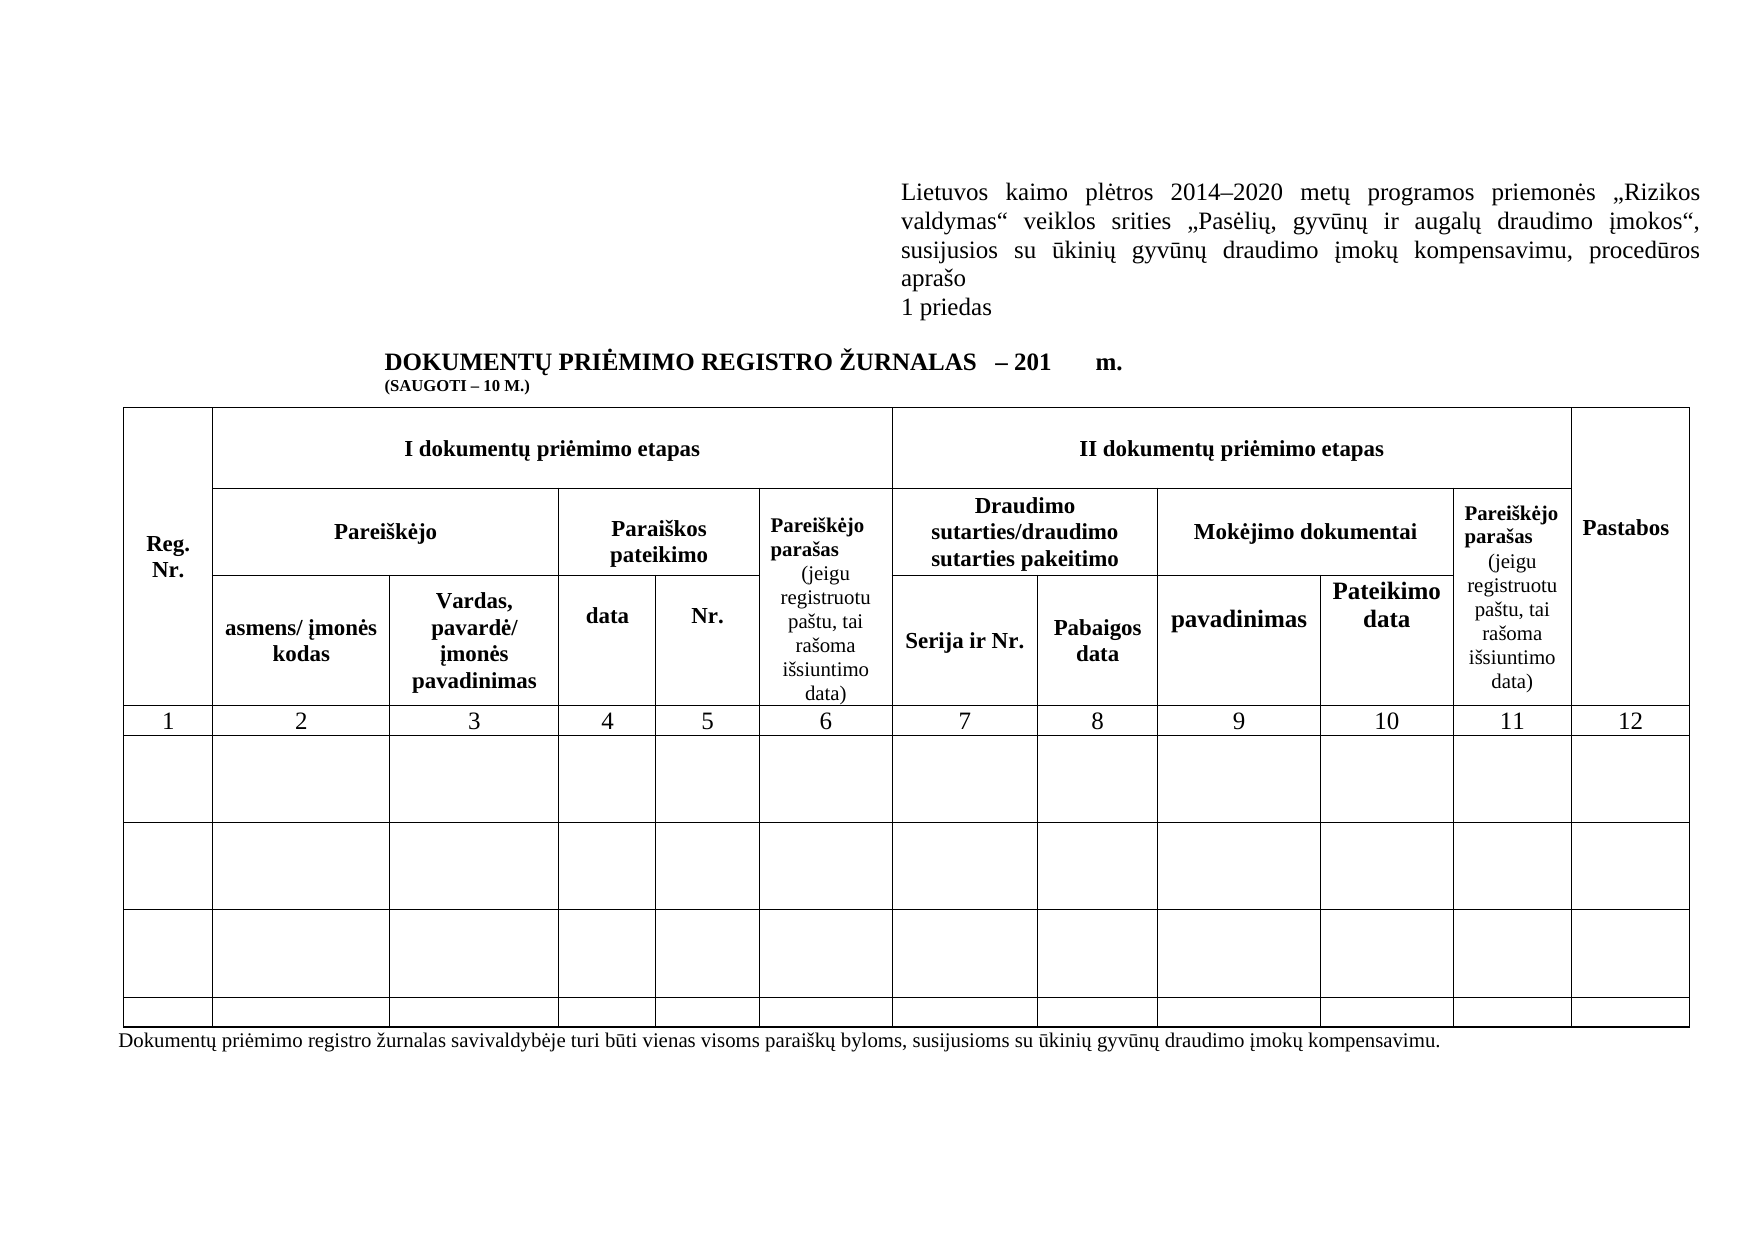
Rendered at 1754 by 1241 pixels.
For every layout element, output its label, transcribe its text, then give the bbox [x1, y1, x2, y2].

table_cell data [559, 576, 655, 705]
text Dokumentų priėmimo registro žurnalas savivaldybėje turi būti vienas visoms paraiškų byloms, susijusioms su ūkinių gyvūnų draudimo įmokų kompensavimu. [118, 1027, 1695, 1052]
table_cell [760, 998, 892, 1026]
table_cell asmens/ įmonės kodas [213, 576, 389, 705]
table_cell [559, 998, 655, 1026]
table_cell Draudimo sutarties/draudimo sutarties pakeitimo [893, 489, 1157, 575]
table_cell Vardas, pavardė/ įmonės pavadinimas [390, 576, 558, 705]
table_cell [893, 823, 1037, 909]
table_cell 6 [760, 706, 892, 735]
table_cell Pabaigos data [1038, 576, 1157, 705]
table_cell [1038, 736, 1157, 822]
table_header Reg. Nr. [124, 408, 212, 705]
table_header I dokumentų priėmimo etapas [213, 408, 892, 487]
table_cell [1572, 823, 1689, 909]
table_cell [760, 736, 892, 822]
table_cell 7 [893, 706, 1037, 735]
table_cell [124, 910, 212, 997]
table_cell pavadinimas [1158, 576, 1320, 705]
table_cell [390, 998, 558, 1026]
text DOKUMENTŲ PRIĖMIMO REGISTRO ŽURNALAS – 201 m. [384, 347, 1369, 375]
table_cell 9 [1158, 706, 1320, 735]
table_cell [1321, 736, 1453, 822]
table_header II dokumentų priėmimo etapas [893, 408, 1571, 487]
table_cell [390, 736, 558, 822]
text 1 priedas [901, 292, 1695, 321]
table_cell [656, 910, 759, 997]
table_cell [213, 998, 389, 1026]
table_cell [1454, 823, 1571, 909]
table_cell [1038, 910, 1157, 997]
table_cell Pareiškėjo parašas (jeigu registruotu paštu, tai rašoma išsiuntimo data) [760, 489, 892, 705]
table_cell [1321, 910, 1453, 997]
table_cell [893, 910, 1037, 997]
table_cell [1158, 823, 1320, 909]
table_cell [1454, 998, 1571, 1026]
table_cell [1454, 736, 1571, 822]
table_cell [656, 998, 759, 1026]
table_cell Mokėjimo dokumentai [1158, 489, 1453, 575]
table_cell Pareiškėjo parašas (jeigu registruotu paštu, tai rašoma išsiuntimo data) [1454, 489, 1571, 705]
table_cell [1321, 823, 1453, 909]
table_cell 12 [1572, 706, 1689, 735]
table_cell [1454, 910, 1571, 997]
table_cell [124, 998, 212, 1026]
table_cell [656, 823, 759, 909]
table_cell [1038, 823, 1157, 909]
table_header Pastabos [1572, 408, 1689, 705]
table_cell Serija ir Nr. [893, 576, 1037, 705]
table_cell [893, 736, 1037, 822]
table_cell [1038, 998, 1157, 1026]
table_cell [893, 998, 1037, 1026]
table_cell [1158, 910, 1320, 997]
table_cell [559, 736, 655, 822]
table_cell 8 [1038, 706, 1157, 735]
table_cell Pareiškėjo [213, 489, 558, 575]
table_cell [1572, 910, 1689, 997]
text (saugoti – 10 m.) [384, 375, 1369, 394]
text Lietuvos kaimo plėtros 2014–2020 metų programos priemonės „Rizikos valdymas“ veiklos srities „Pasėlių, gyvūnų ir augalų draudimo įmokos“, susijusios su ūkinių gyvūnų draudimo įmokų kompensavimu, procedūros aprašo [901, 177, 1701, 292]
table_cell [390, 823, 558, 909]
table_cell [656, 736, 759, 822]
table_cell 3 [390, 706, 558, 735]
table_cell [1572, 998, 1689, 1026]
table_cell 5 [656, 706, 759, 735]
table_cell [124, 736, 212, 822]
table_cell [124, 823, 212, 909]
table_cell [213, 910, 389, 997]
table_cell [390, 910, 558, 997]
table_cell [1572, 736, 1689, 822]
table_cell 4 [559, 706, 655, 735]
table_cell 1 [124, 706, 212, 735]
table_cell 2 [213, 706, 389, 735]
table_cell Paraiškos pateikimo [559, 489, 759, 575]
table_cell [1321, 998, 1453, 1026]
table_cell 10 [1321, 706, 1453, 735]
table_cell [213, 823, 389, 909]
table_cell [559, 823, 655, 909]
table_cell Pateikimo data [1321, 576, 1453, 705]
table_cell 11 [1454, 706, 1571, 735]
table_cell [1158, 998, 1320, 1026]
table_cell [213, 736, 389, 822]
table_cell [760, 910, 892, 997]
table_cell [760, 823, 892, 909]
table_cell [1158, 736, 1320, 822]
table_cell Nr. [656, 576, 759, 705]
table_cell [559, 910, 655, 997]
